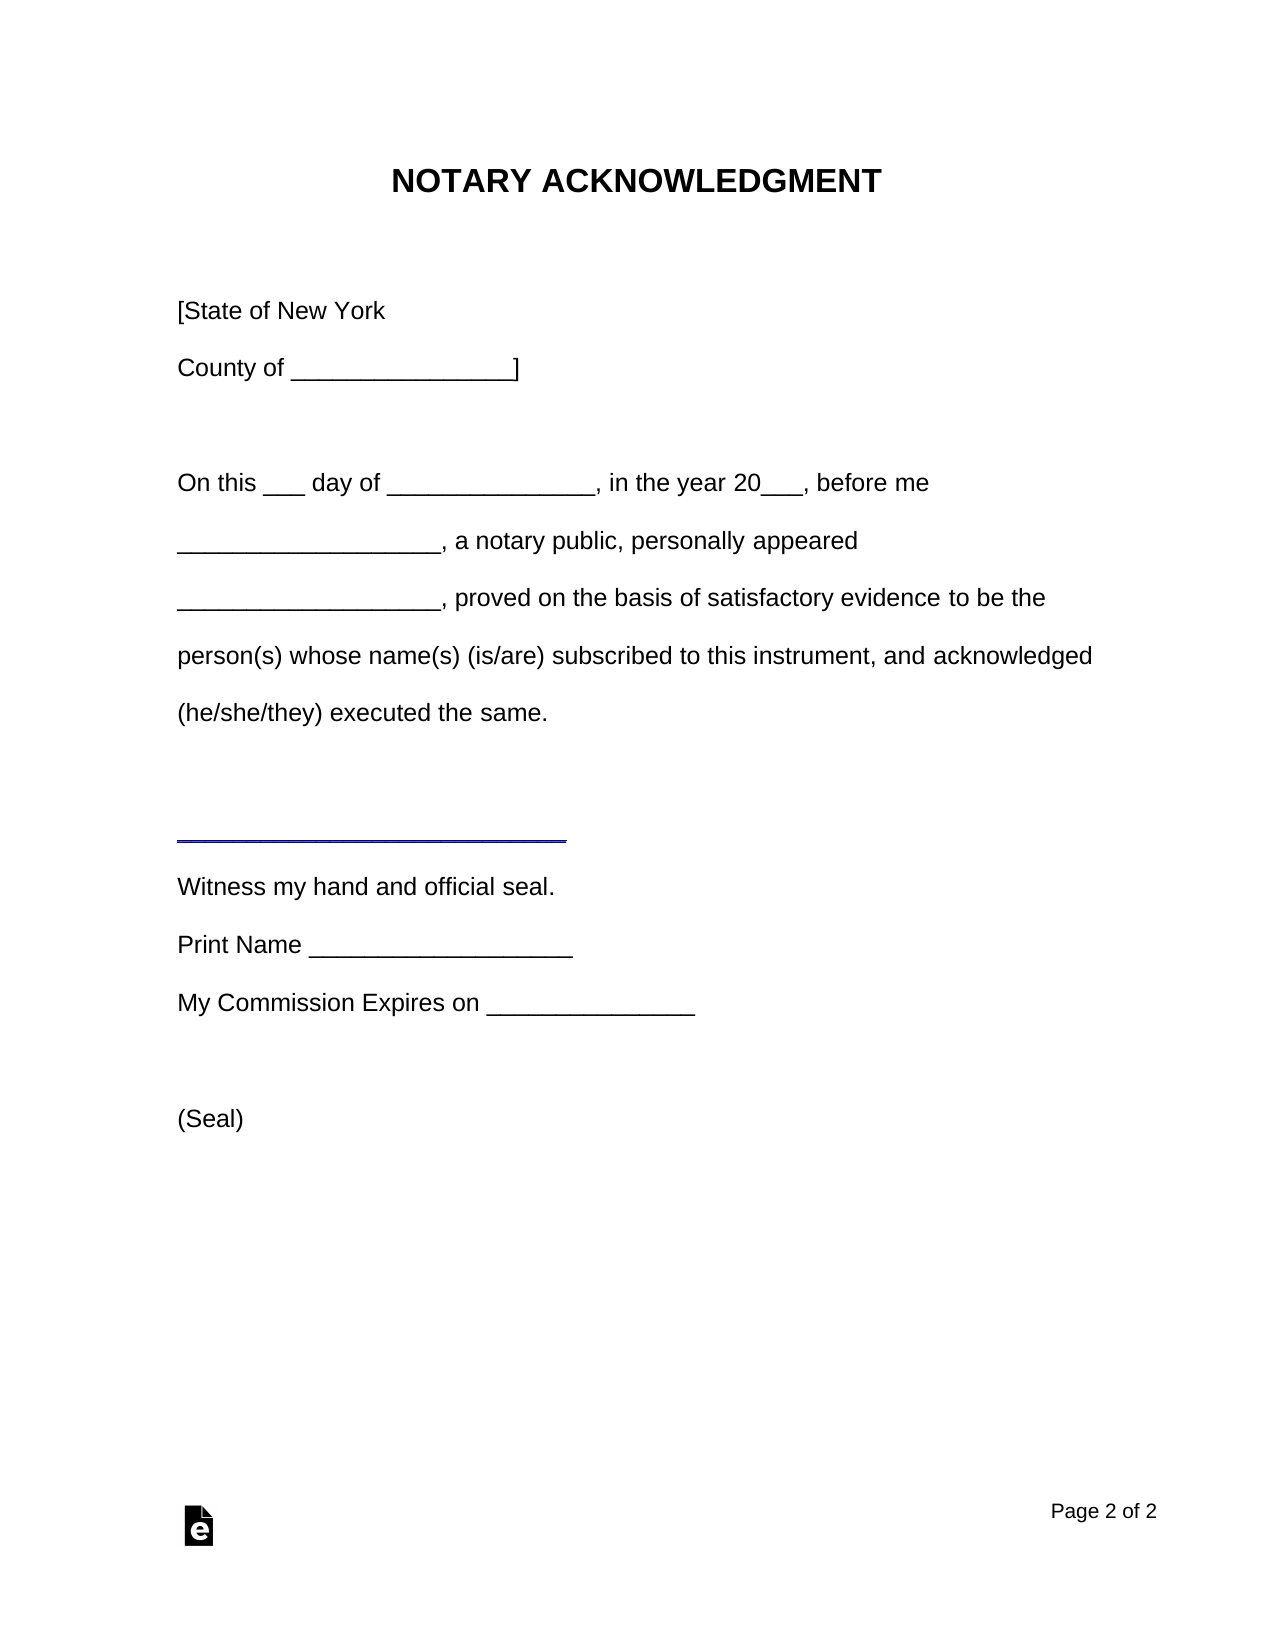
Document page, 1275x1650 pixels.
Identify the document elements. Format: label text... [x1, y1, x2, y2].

text ____________________________ [177, 815, 1096, 843]
text On this ___ day of _______________, in the year 20___, before me ___________________, a notary public, personally appeared ___________________, proved on the basis of satisfactory evidence to be the person(s) whose name(s) (is/are) subscribed to this instrument, and acknowledged (he/she/they) executed the same. [177, 468, 1096, 727]
text Witness my hand and official seal. [177, 872, 1096, 901]
text (Seal) [177, 1104, 1096, 1133]
text NOTARY ACKNOWLEDGMENT [177, 161, 1096, 200]
text [State of New York [177, 296, 1096, 324]
text Print Name ___________________ [177, 930, 1096, 959]
text My Commission Expires on _______________ [177, 988, 1096, 1017]
text County of ________________] [177, 353, 1096, 382]
